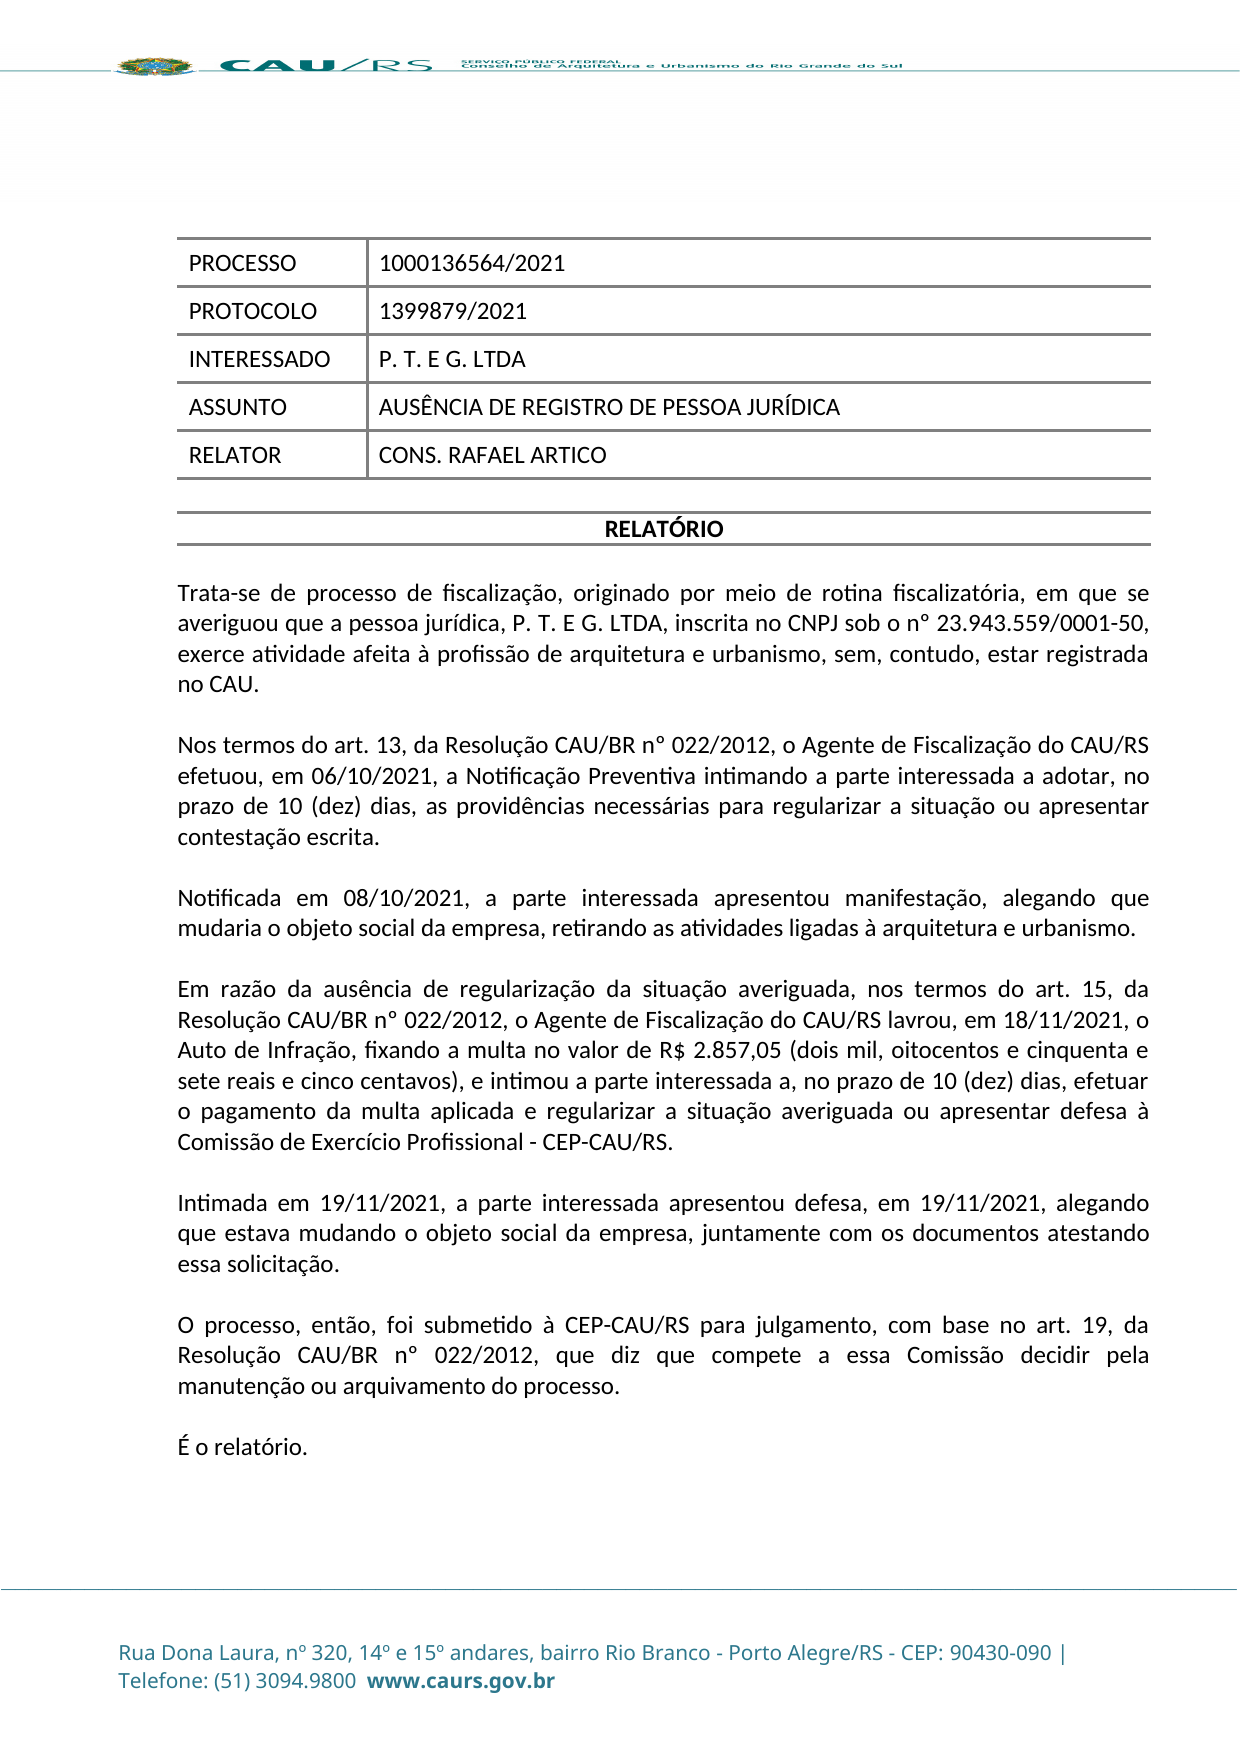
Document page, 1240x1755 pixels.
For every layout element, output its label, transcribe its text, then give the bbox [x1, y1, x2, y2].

text Em razão da ausência de regularização da situação averiguada, nos termos do art. 15, da Resolução CAU/BR nº 022/2012, o Agente de Fiscalização do CAU/RS lavrou, em 18/11/2021, o Auto de Infração, fixando a multa no valor de R$ 2.857,05 (dois mil, oitocentos e cinquenta e sete reais e cinco centavos), e intimou a parte interessada a, no prazo de 10 (dez) dias, efetuar o pagamento da multa aplicada e regularizar a situação averiguada ou apresentar defesa à Comissão de Exercício Profissional - CEP-CAU/RS. [177, 973, 1151, 1157]
table_cell PROTOCOLO [177, 288, 366, 333]
text Notificada em 08/10/2021, a parte interessada apresentou manifestação, alegando que mudaria o objeto social da empresa, retirando as atividades ligadas à arquitetura e urbanismo. [177, 882, 1151, 943]
text Nos termos do art. 13, da Resolução CAU/BR nº 022/2012, o Agente de Fiscalização do CAU/RS efetuou, em 06/10/2021, a Notificação Preventiva intimando a parte interessada a adotar, no prazo de 10 (dez) dias, as providências necessárias para regularizar a situação ou apresentar contestação escrita. [177, 729, 1151, 851]
table_cell AUSÊNCIA DE REGISTRO DE PESSOA JURÍDICA [369, 384, 1151, 429]
text Intimada em 19/11/2021, a parte interessada apresentou defesa, em 19/11/2021, alegando que estava mudando o objeto social da empresa, juntamente com os documentos atestando essa solicitação. [177, 1187, 1151, 1279]
table_cell 1399879/2021 [369, 288, 1151, 333]
table_header 1000136564/2021 [369, 240, 1151, 285]
table_cell INTERESSADO [177, 336, 366, 381]
table_cell RELATOR [177, 432, 366, 477]
table_header RELATÓRIO [177, 514, 1151, 543]
table_cell CONS. RAFAEL ARTICO [369, 432, 1151, 477]
table_cell P. T. E G. LTDA [369, 336, 1151, 381]
text Trata-se de processo de fiscalização, originado por meio de rotina fiscalizatória, em que se averiguou que a pessoa jurídica, P. T. E G. LTDA, inscrita no CNPJ sob o nº 23.943.559/0001-50, exerce atividade afeita à profissão de arquitetura e urbanismo, sem, contudo, estar registrada no CAU. [177, 577, 1151, 699]
table_header PROCESSO [177, 240, 366, 285]
table_cell ASSUNTO [177, 384, 366, 429]
text O processo, então, foi submetido à CEP-CAU/RS para julgamento, com base no art. 19, da Resolução CAU/BR nº 022/2012, que diz que compete a essa Comissão decidir pela manutenção ou arquivamento do processo. [177, 1309, 1151, 1401]
text É o relatório. [177, 1431, 1151, 1462]
